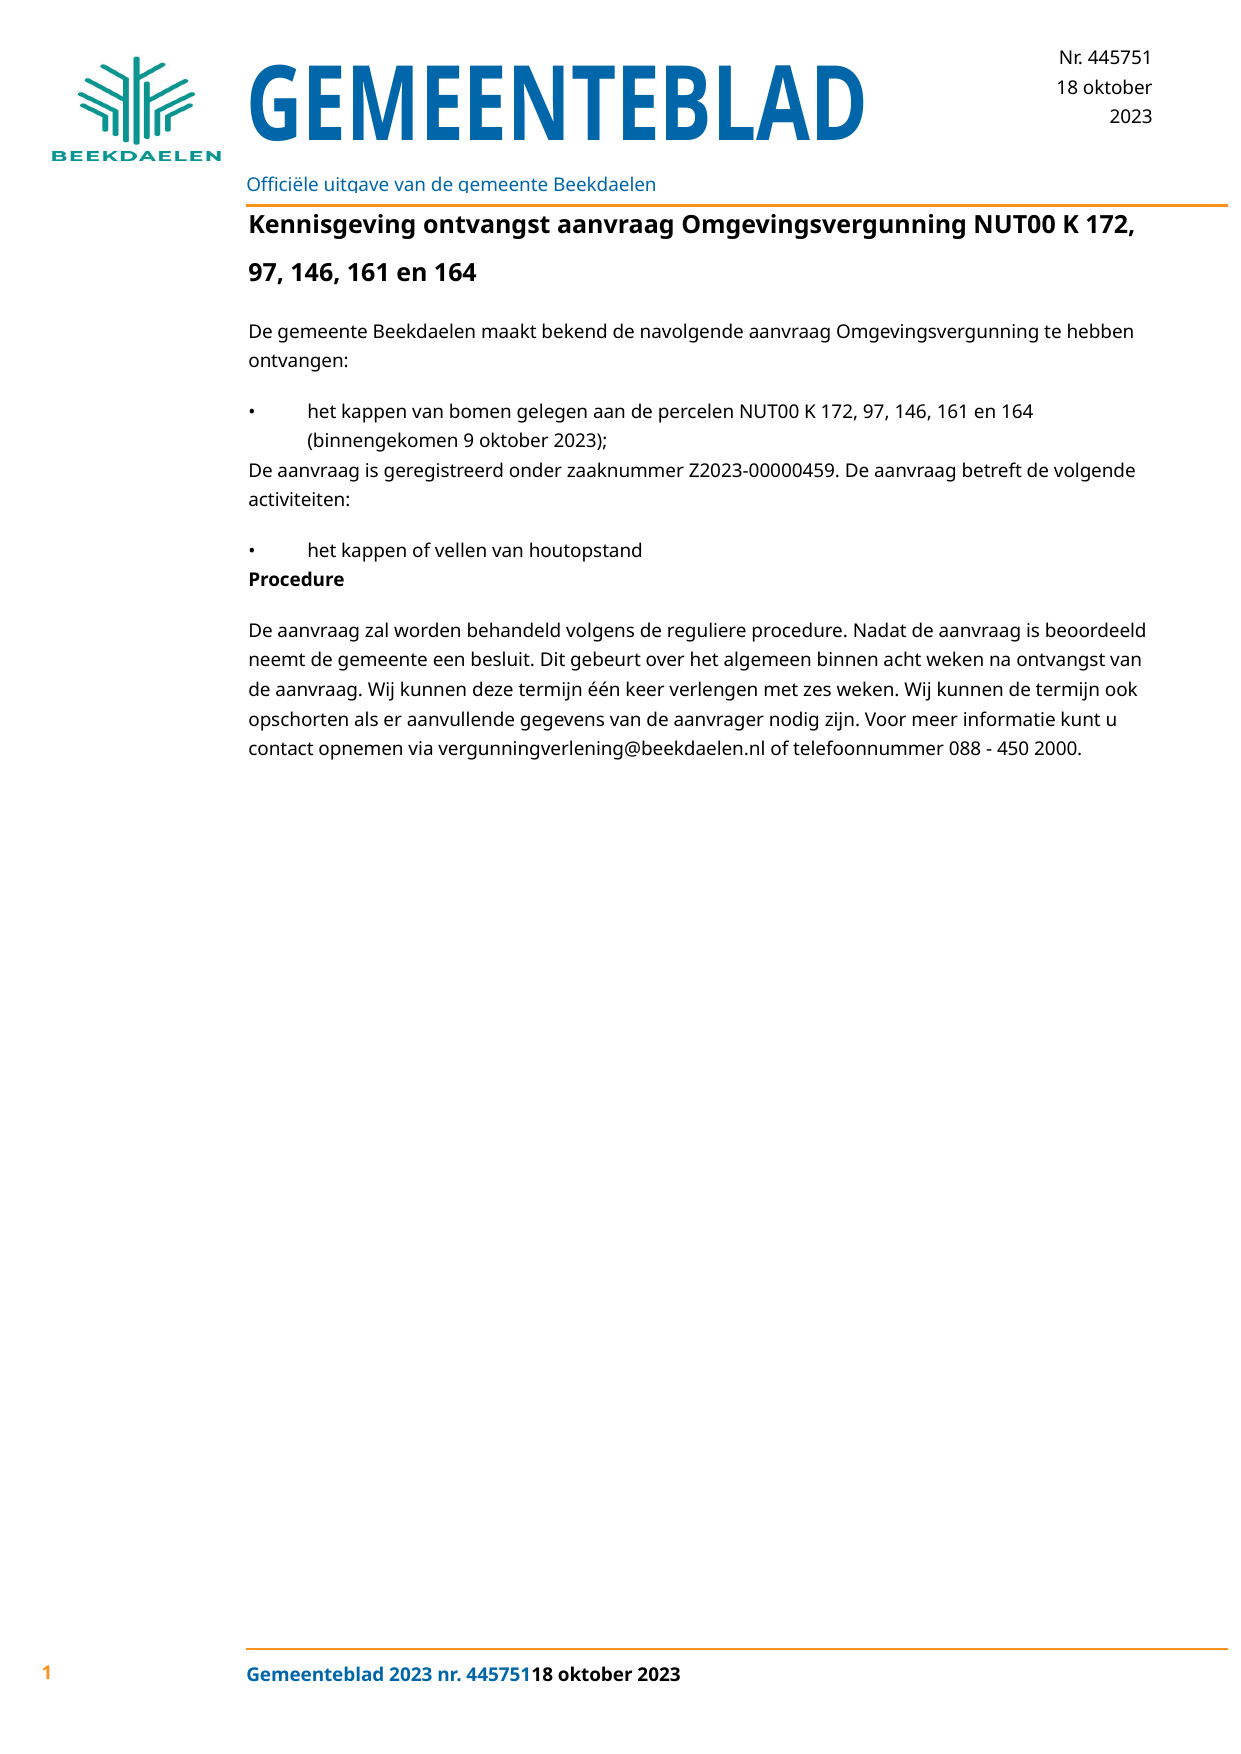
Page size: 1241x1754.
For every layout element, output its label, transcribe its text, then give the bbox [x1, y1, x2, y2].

picture [41, 47, 231, 172]
text De aanvraag is geregistreerd onder zaaknummer Z2023-00000459. De aanvraag betreft de volgende activiteiten: [248, 457, 1152, 512]
list het kappen van bomen gelegen aan de percelen NUT00 K 172, 97, 146, 161 en 164 (binnengekomen 9 oktober 2023); [248, 398, 1152, 453]
text Procedure [248, 567, 1152, 592]
text De gemeente Beekdaelen maakt bekend de navolgende aanvraag Omgevingsvergunning te hebben ontvangen: [248, 318, 1152, 373]
list het kappen of vellen van houtopstand [248, 537, 1152, 563]
text Kennisgeving ontvangst aanvraag Omgevingsvergunning NUT00 K 172, 97, 146, 161 en 164 [248, 207, 1152, 288]
text De aanvraag zal worden behandeld volgens de reguliere procedure. Nadat de aanvraag is beoordeeld neemt de gemeente een besluit. Dit gebeurt over het algemeen binnen acht weken na ontvangst van de aanvraag. Wij kunnen deze termijn één keer verlengen met zes weken. Wij kunnen de termijn ook opschorten als er aanvullende gegevens van de aanvrager nodig zijn. Voor meer informatie kunt u contact opnemen via vergunningverlening@beekdaelen.nl of telefoonnummer 088 - 450 2000. [248, 617, 1152, 761]
